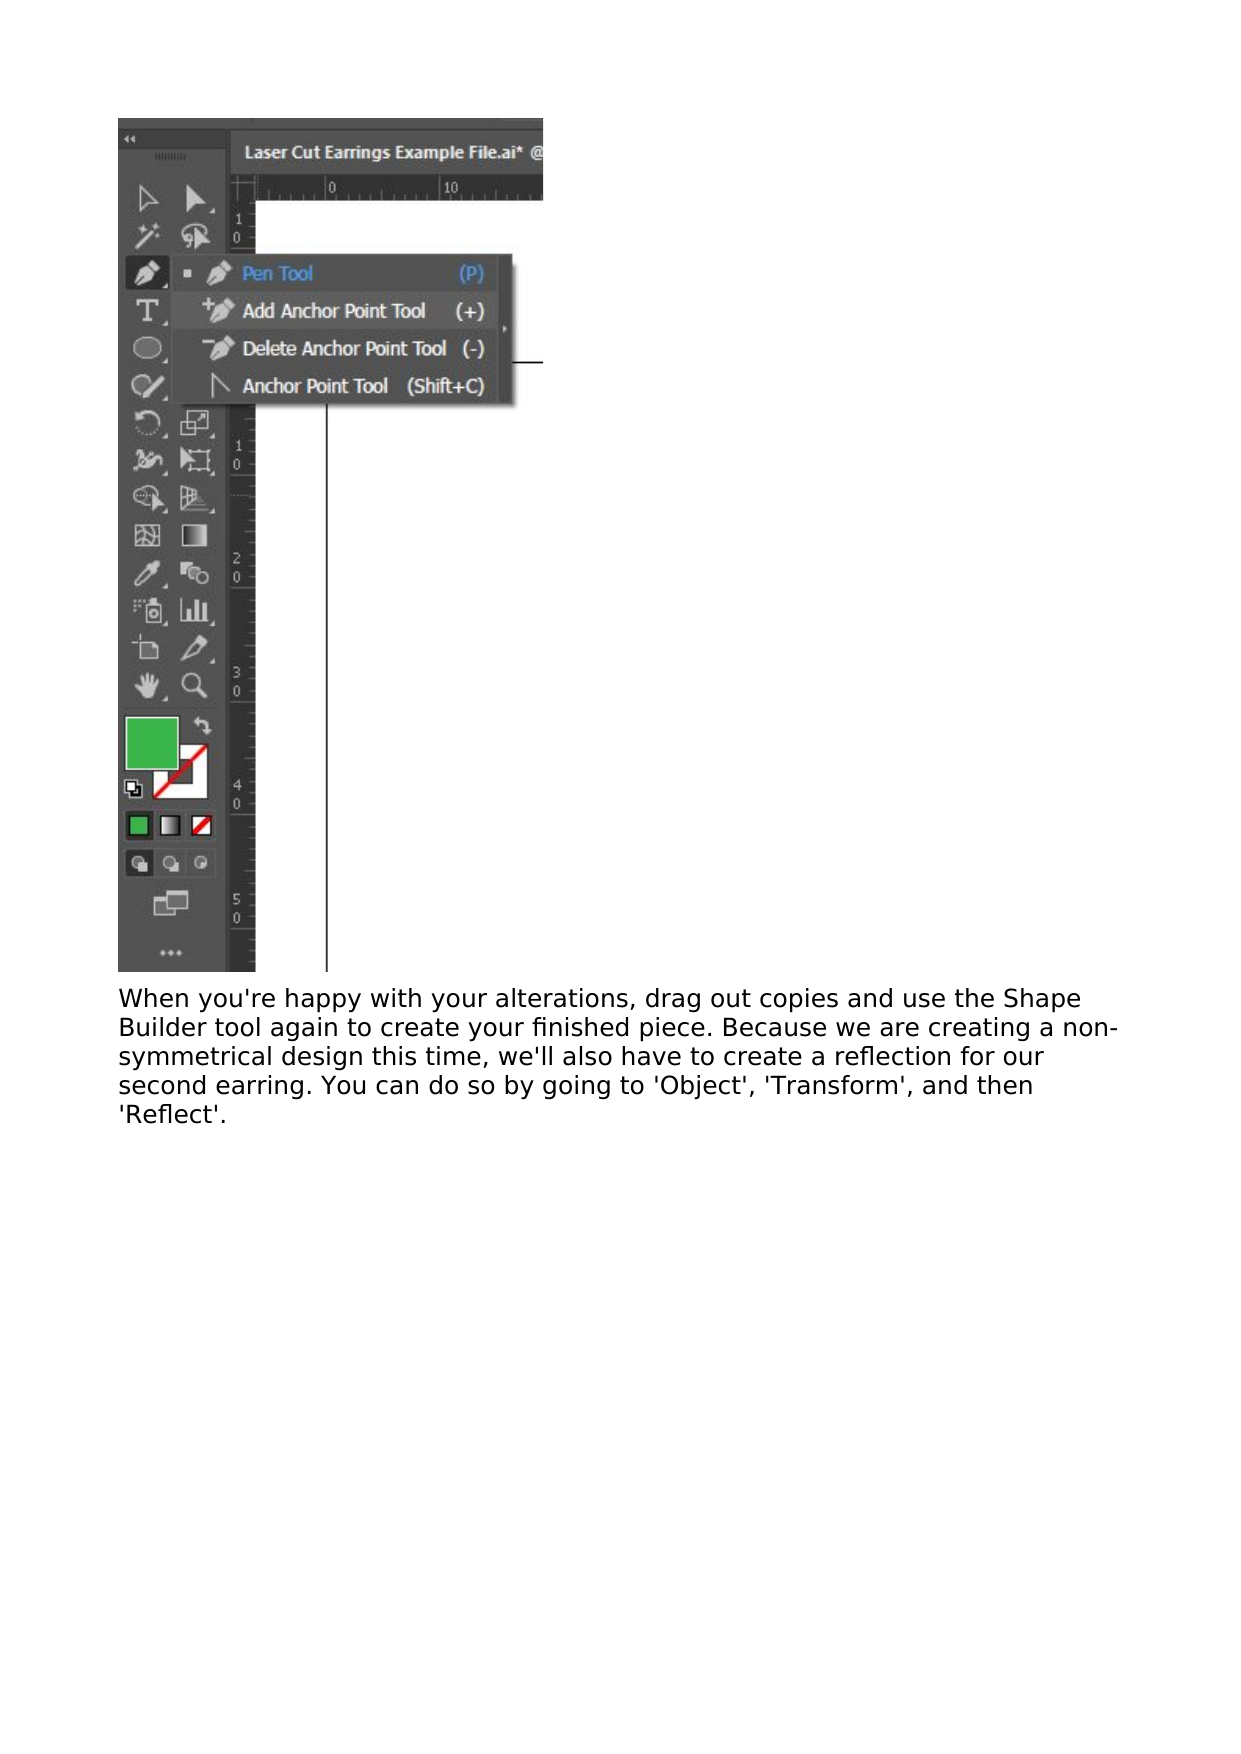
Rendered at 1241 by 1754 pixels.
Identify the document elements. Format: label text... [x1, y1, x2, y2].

text When you're happy with your alterations, drag out copies and use the Shape Builder tool again to create your finished piece. Because we are creating a non-symmetrical design this time, we'll also have to create a reflection for our second earring. You can do so by going to 'Object', 'Transform', and then 'Reflect'. [118, 984, 1122, 1129]
picture [118, 118, 544, 972]
